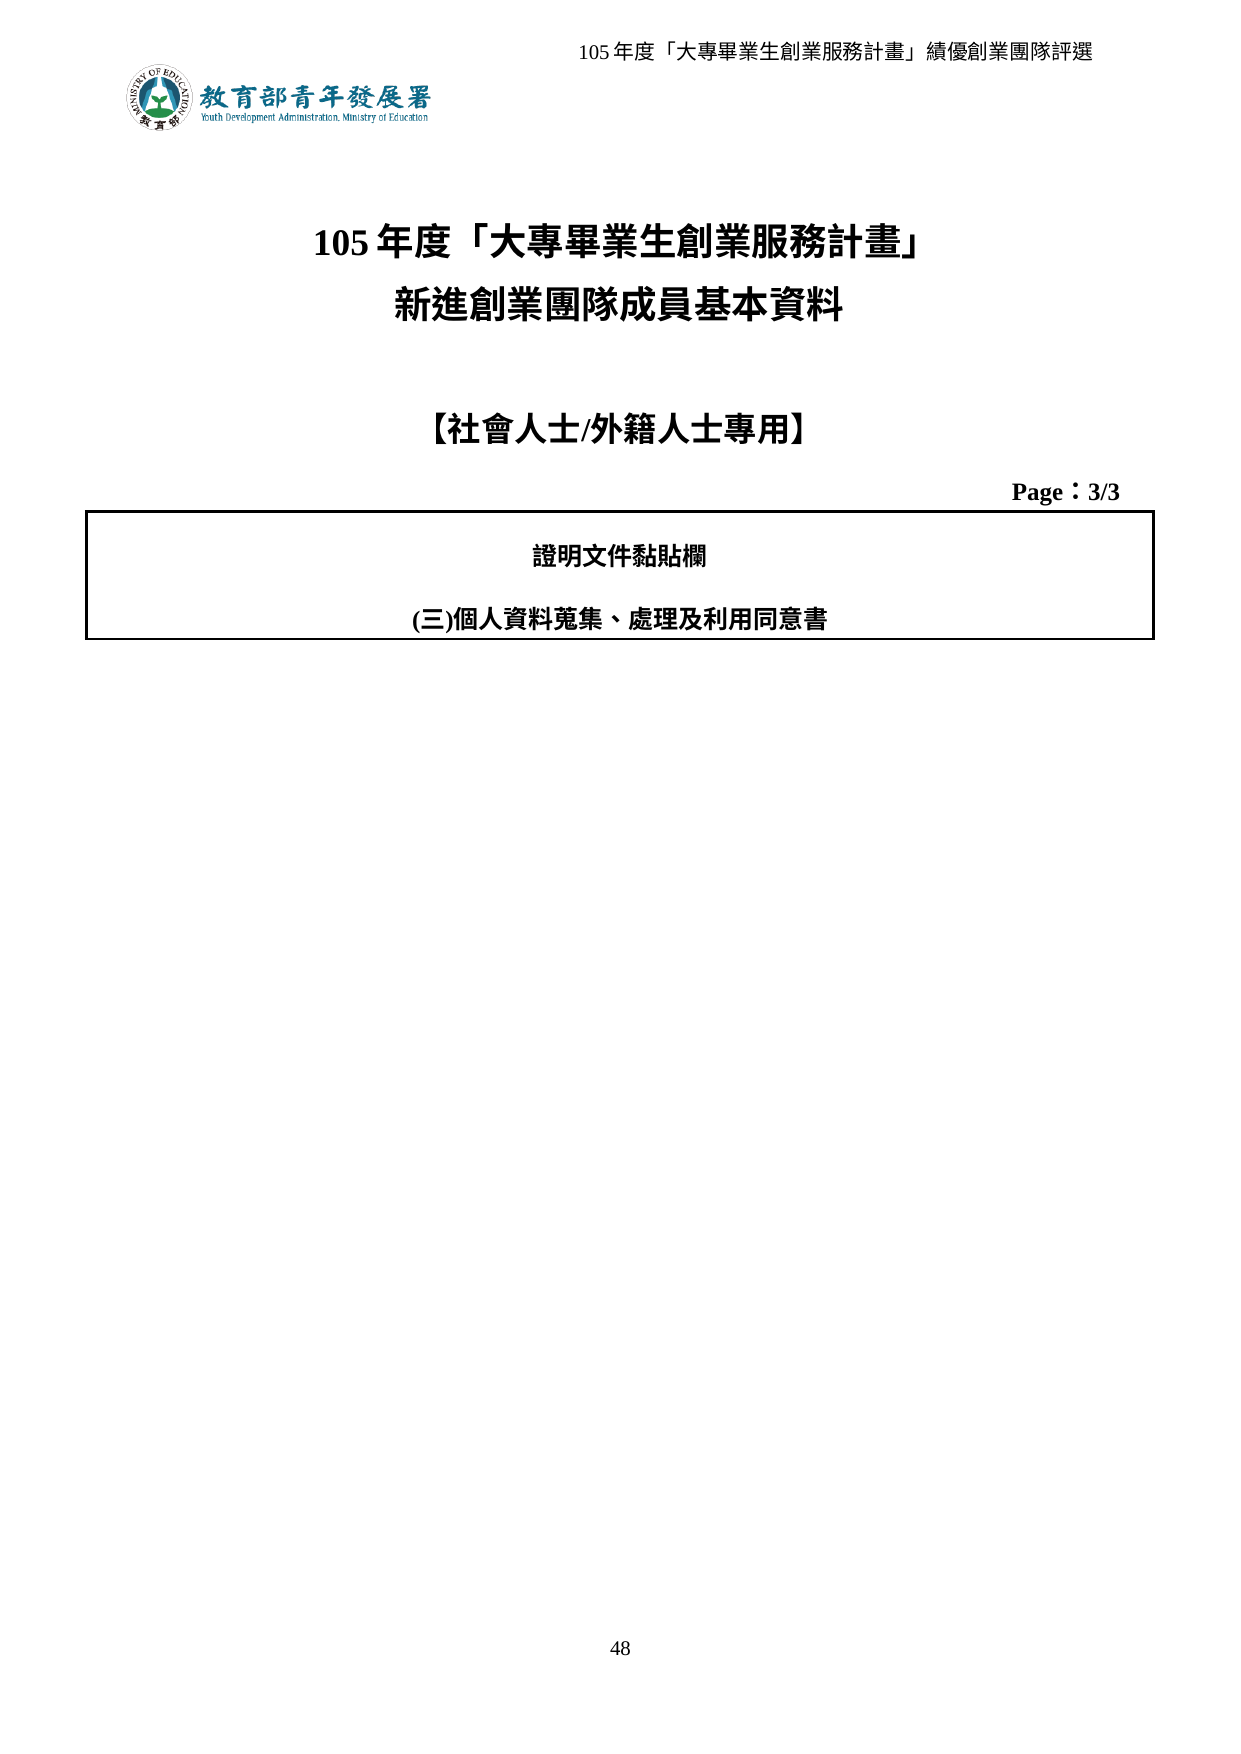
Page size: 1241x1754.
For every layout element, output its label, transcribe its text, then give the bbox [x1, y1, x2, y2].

text 105年度「大專畢業生創業服務計畫」 [129, 198, 1122, 260]
text 新進創業團隊成員基本資料 [118, 260, 1120, 323]
table_header 證明文件黏貼欄 (三)個人資料蒐集、處理及利用同意書 [88, 513, 1152, 638]
text Page：3/3 [118, 448, 1120, 510]
text 【社會人士/外籍人士專用】 [118, 385, 1120, 448]
